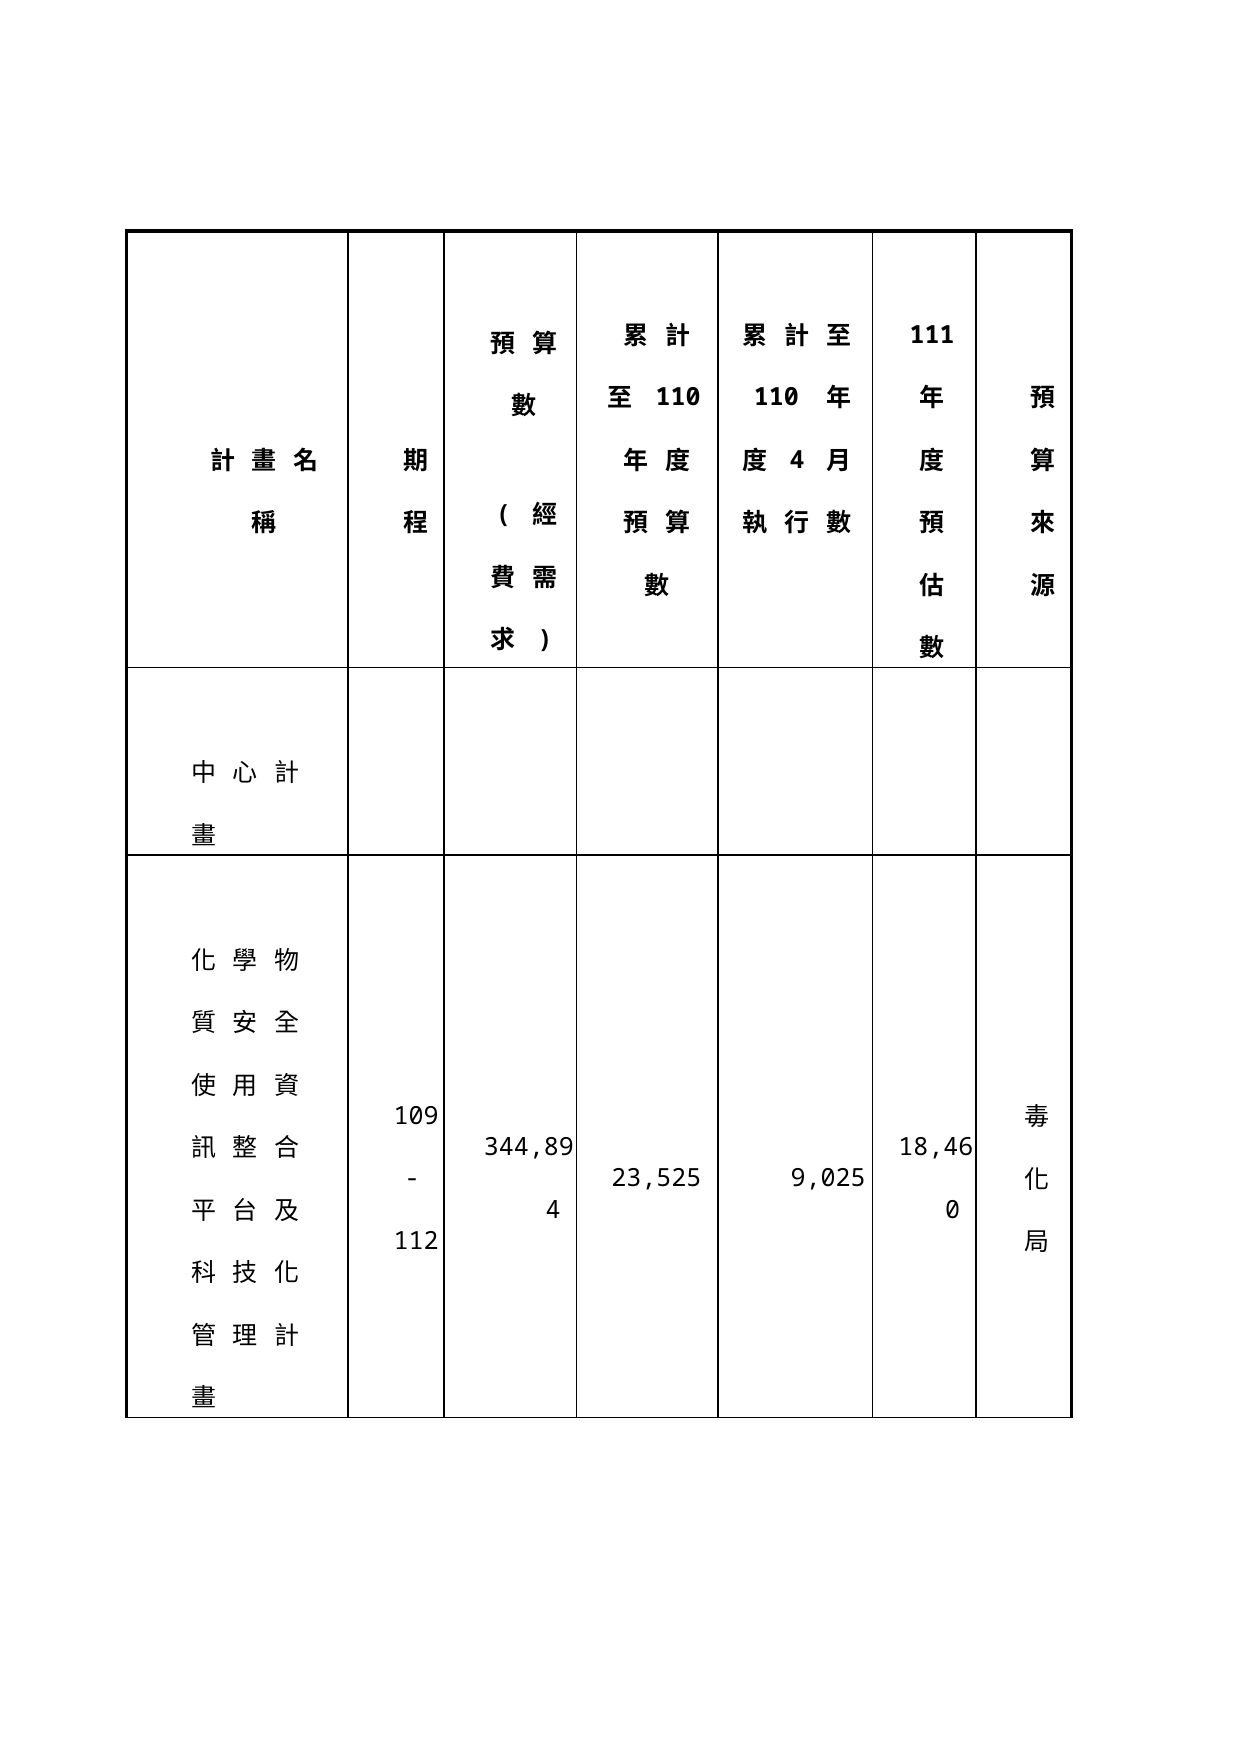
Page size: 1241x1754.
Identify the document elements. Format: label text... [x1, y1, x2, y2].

table_cell [719, 668, 872, 854]
table_header 累計至110年度4月執行數 [719, 233, 872, 667]
table_cell [977, 668, 1070, 854]
table_cell 化學物質安全使用資訊整合平台及科技化管理計畫 [128, 856, 347, 1417]
table_cell 23,525 [577, 856, 717, 1417]
table_cell 毒化局 [977, 856, 1070, 1417]
table_cell [349, 668, 443, 854]
table_cell [873, 668, 975, 854]
table_header 累計至110年度預算數 [577, 233, 717, 667]
table_cell 18,460 [873, 856, 975, 1417]
table_cell 9,025 [719, 856, 872, 1417]
table_cell 中心計畫 [128, 668, 347, 854]
table_cell 109-112 [349, 856, 443, 1417]
table_cell [577, 668, 717, 854]
table_cell [445, 668, 576, 854]
table_header 期程 [349, 233, 443, 667]
table_header 預算 來源 [977, 233, 1070, 667]
table_header 111年度預估數 [873, 233, 975, 667]
table_header 預算數 (經費需求) [445, 233, 576, 667]
table_header 計畫名稱 [128, 233, 347, 667]
table_cell 344,894 [445, 856, 576, 1417]
